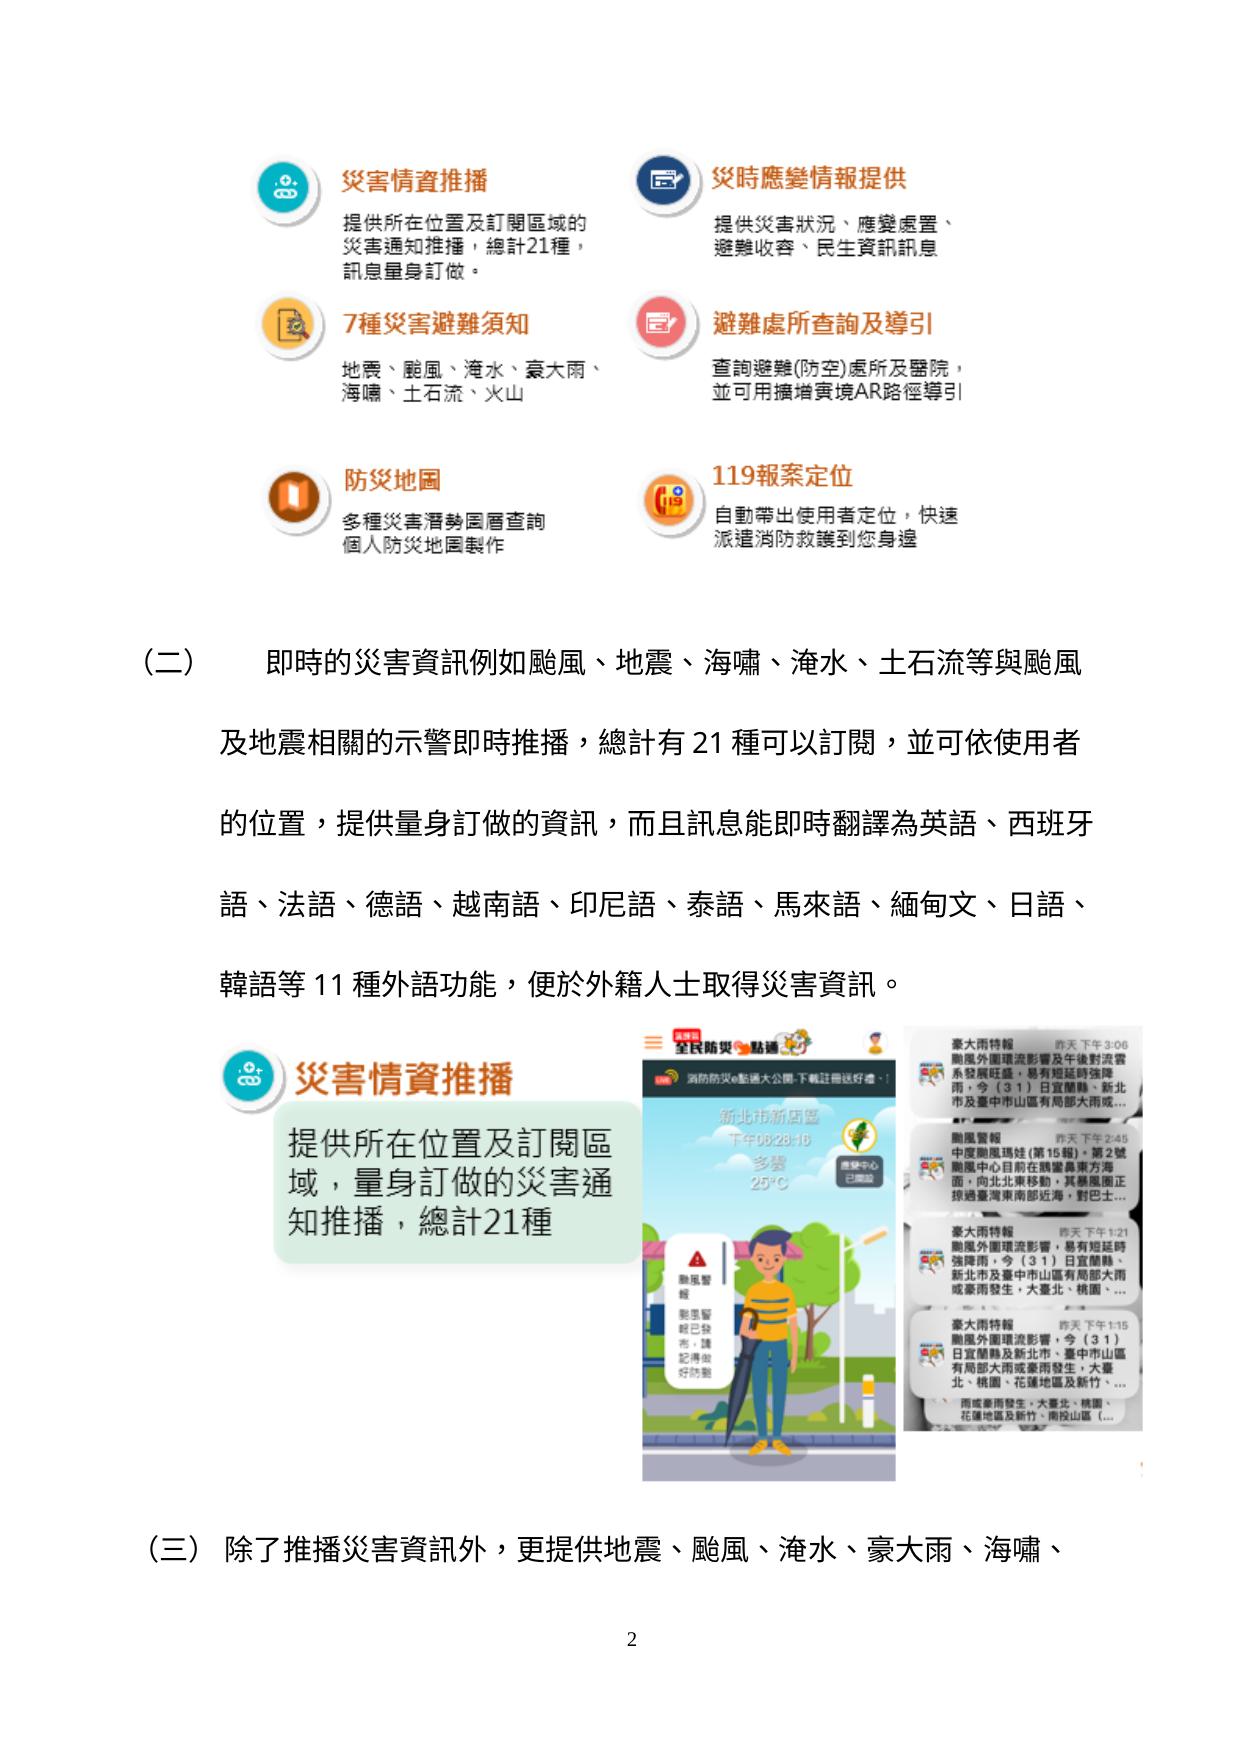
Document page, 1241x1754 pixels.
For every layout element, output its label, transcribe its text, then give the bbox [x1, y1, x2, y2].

picture [224, 136, 1044, 582]
list 即時的災害資訊例如颱風、地震、海嘯、淹水、土石流等與颱風及地震相關的示警即時推播，總計有21種可以訂閱，並可依使用者的位置，提供量身訂做的資訊，而且訊息能即時翻譯為英語、西班牙語、法語、德語、越南語、印尼語、泰語、馬來語、緬甸文、日語、韓語等11種外語功能，便於外籍人士取得災害資訊。 [125, 620, 1098, 1023]
picture [219, 1023, 1143, 1494]
list 除了推播災害資訊外，更提供地震、颱風、淹水、豪大雨、海嘯、 [130, 1507, 1098, 1588]
